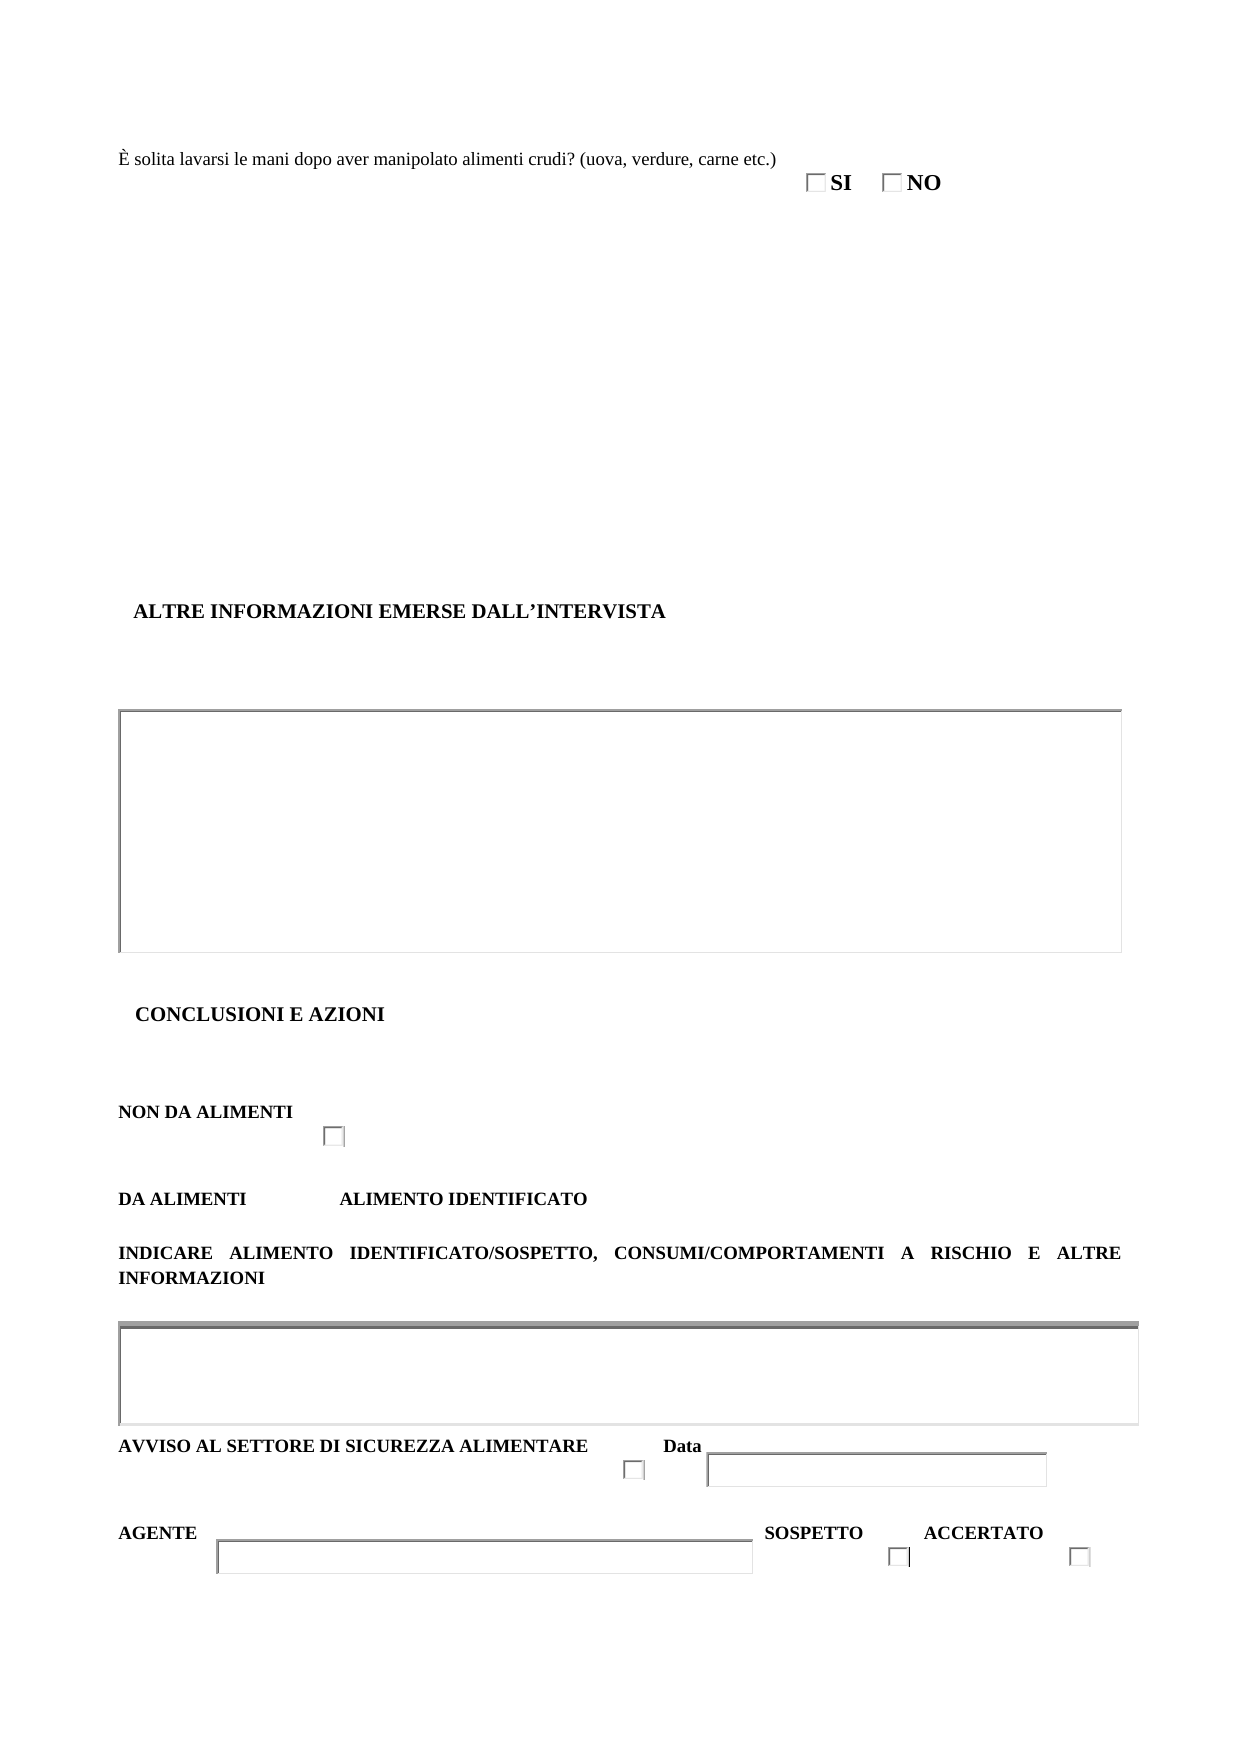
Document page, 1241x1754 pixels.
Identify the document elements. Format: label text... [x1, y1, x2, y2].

text INDICARE ALIMENTO IDENTIFICATO/SOSPETTO, CONSUMI/COMPORTAMENTI A RISCHIO E ALTRE INFORMAZIONI [118, 1242, 1122, 1288]
text ALTRE INFORMAZIONI EMERSE DALL’INTERVISTA [133, 598, 1109, 623]
text NON DA ALIMENTI [118, 1101, 1122, 1156]
text DA ALIMENTI ALIMENTO IDENTIFICATO [118, 1188, 1122, 1209]
text È solita lavarsi le mani dopo aver manipolato alimenti crudi? (uova, verdure, carne etc.) [118, 148, 1122, 202]
text CONCLUSIONI E AZIONI [135, 1002, 1112, 1026]
text AGENTE SOSPETTO ACCERTATO [118, 1522, 1122, 1576]
text AVVISO AL SETTORE DI SICUREZZA ALIMENTARE Data [118, 1432, 1122, 1489]
